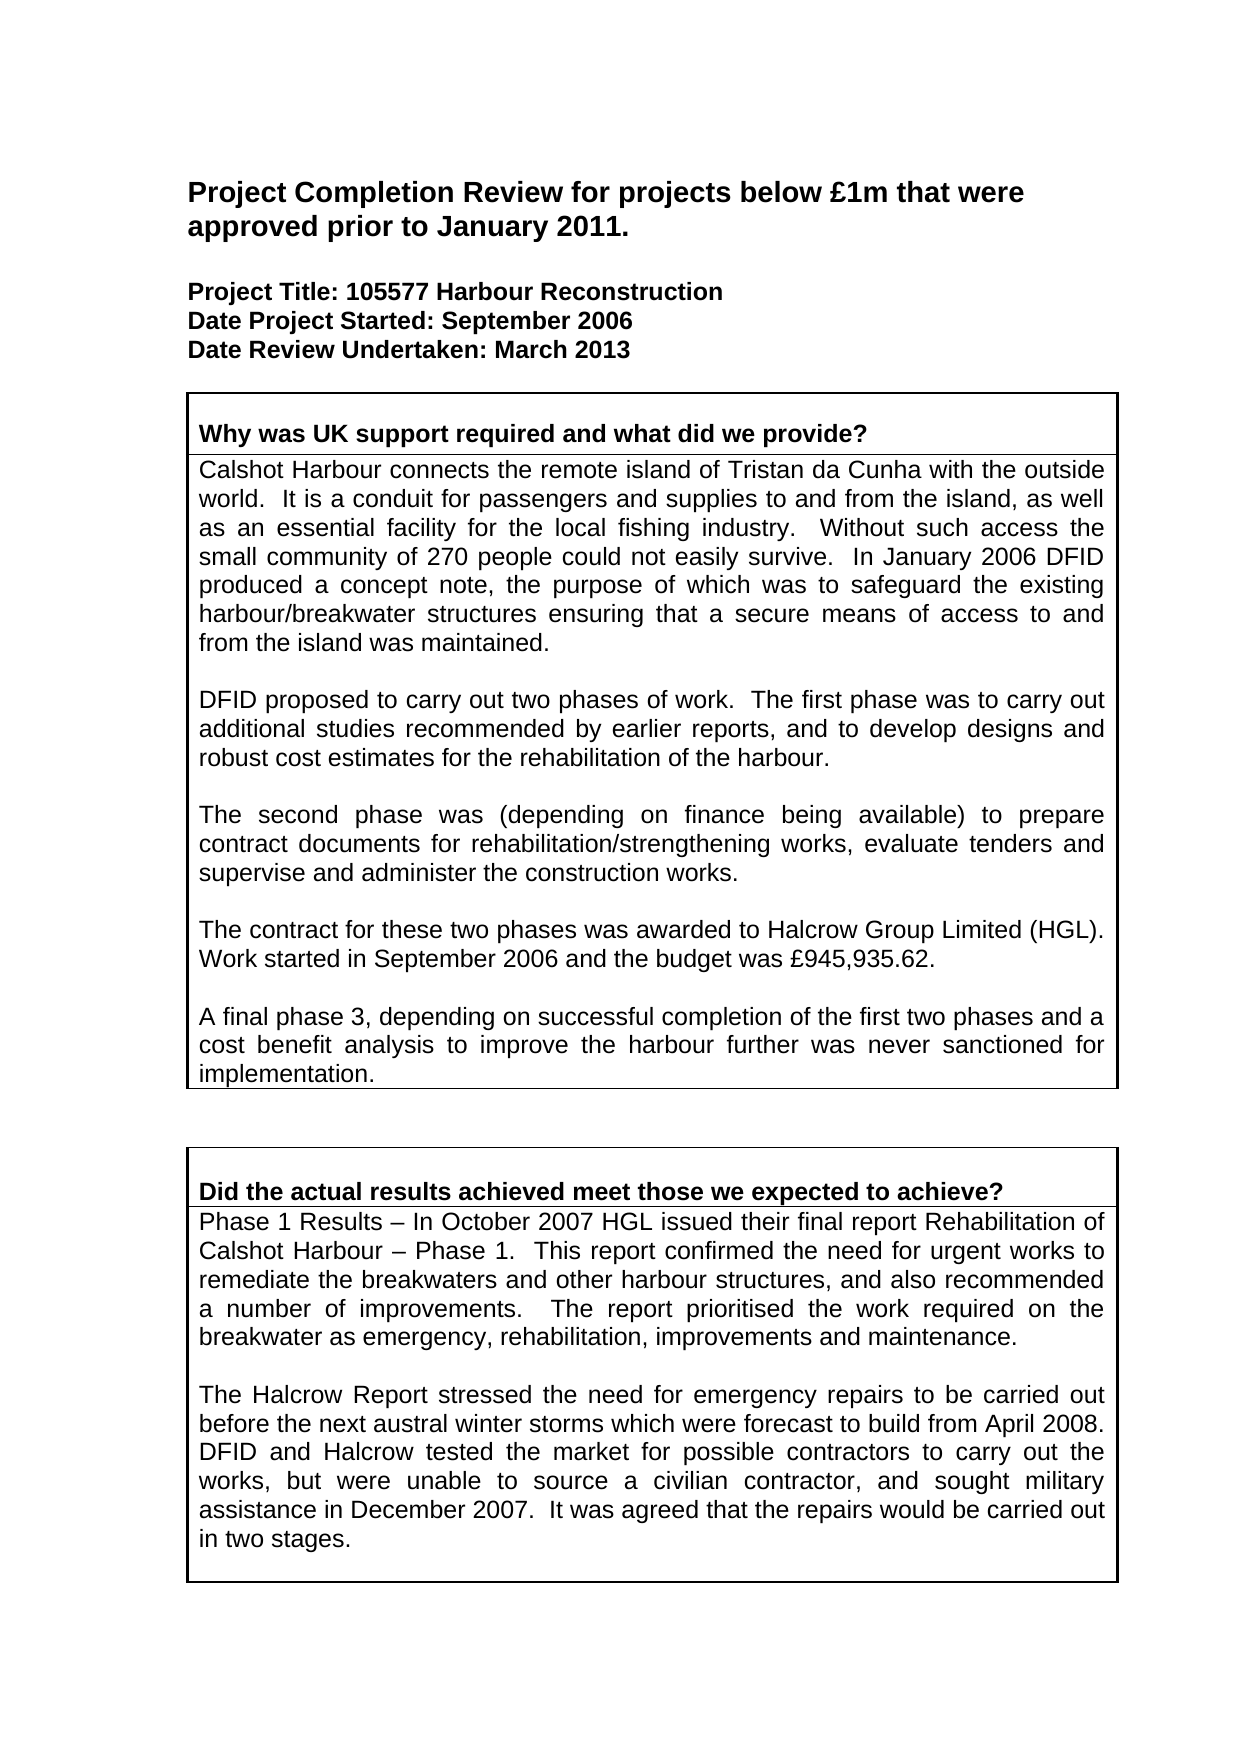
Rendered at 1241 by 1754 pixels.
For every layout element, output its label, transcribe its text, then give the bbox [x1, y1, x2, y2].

text Project Title: 105577 Harbour Reconstruction [187, 277, 1053, 306]
table_cell Calshot Harbour connects the remote island of Tristan da Cunha with the outside world. It is a conduit for passengers and supplies to and from the island, as well as an essential facility for the local fishing industry. Without such access the small community of 270 people could not easily survive. In January 2006 DFID produced a concept note, the purpose of which was to safeguard the existing harbour/breakwater structures ensuring that a secure means of access to and from the island was maintained. DFID proposed to carry out two phases of work. The first phase was to carry out additional studies recommended by earlier reports, and to develop designs and robust cost estimates for the rehabilitation of the harbour. The second phase was (depending on finance being available) to prepare contract documents for rehabilitation/strengthening works, evaluate tenders and supervise and administer the construction works. The contract for these two phases was awarded to Halcrow Group Limited (HGL). Work started in September 2006 and the budget was £945,935.62. A final phase 3, depending on successful completion of the first two phases and a cost benefit analysis to improve the harbour further was never sanctioned for implementation. [189, 455, 1116, 1088]
text Date Project Started: September 2006 [187, 306, 1053, 334]
subtitle Project Completion Review for projects below £1m that were approved prior to January 2011. [187, 175, 1053, 242]
table_header Did the actual results achieved meet those we expected to achieve? [189, 1148, 1116, 1206]
table_cell Phase 1 Results – In October 2007 HGL issued their final report Rehabilitation of Calshot Harbour – Phase 1. This report confirmed the need for urgent works to remediate the breakwaters and other harbour structures, and also recommended a number of improvements. The report prioritised the work required on the breakwater as emergency, rehabilitation, improvements and maintenance. The Halcrow Report stressed the need for emergency repairs to be carried out before the next austral winter storms which were forecast to build from April 2008. DFID and Halcrow tested the market for possible contractors to carry out the works, but were unable to source a civilian contractor, and sought military assistance in December 2007. It was agreed that the repairs would be carried out in two stages. [189, 1207, 1116, 1581]
table_header Why was UK support required and what did we provide? [189, 394, 1116, 454]
text Date Review Undertaken: March 2013 [187, 334, 1053, 363]
